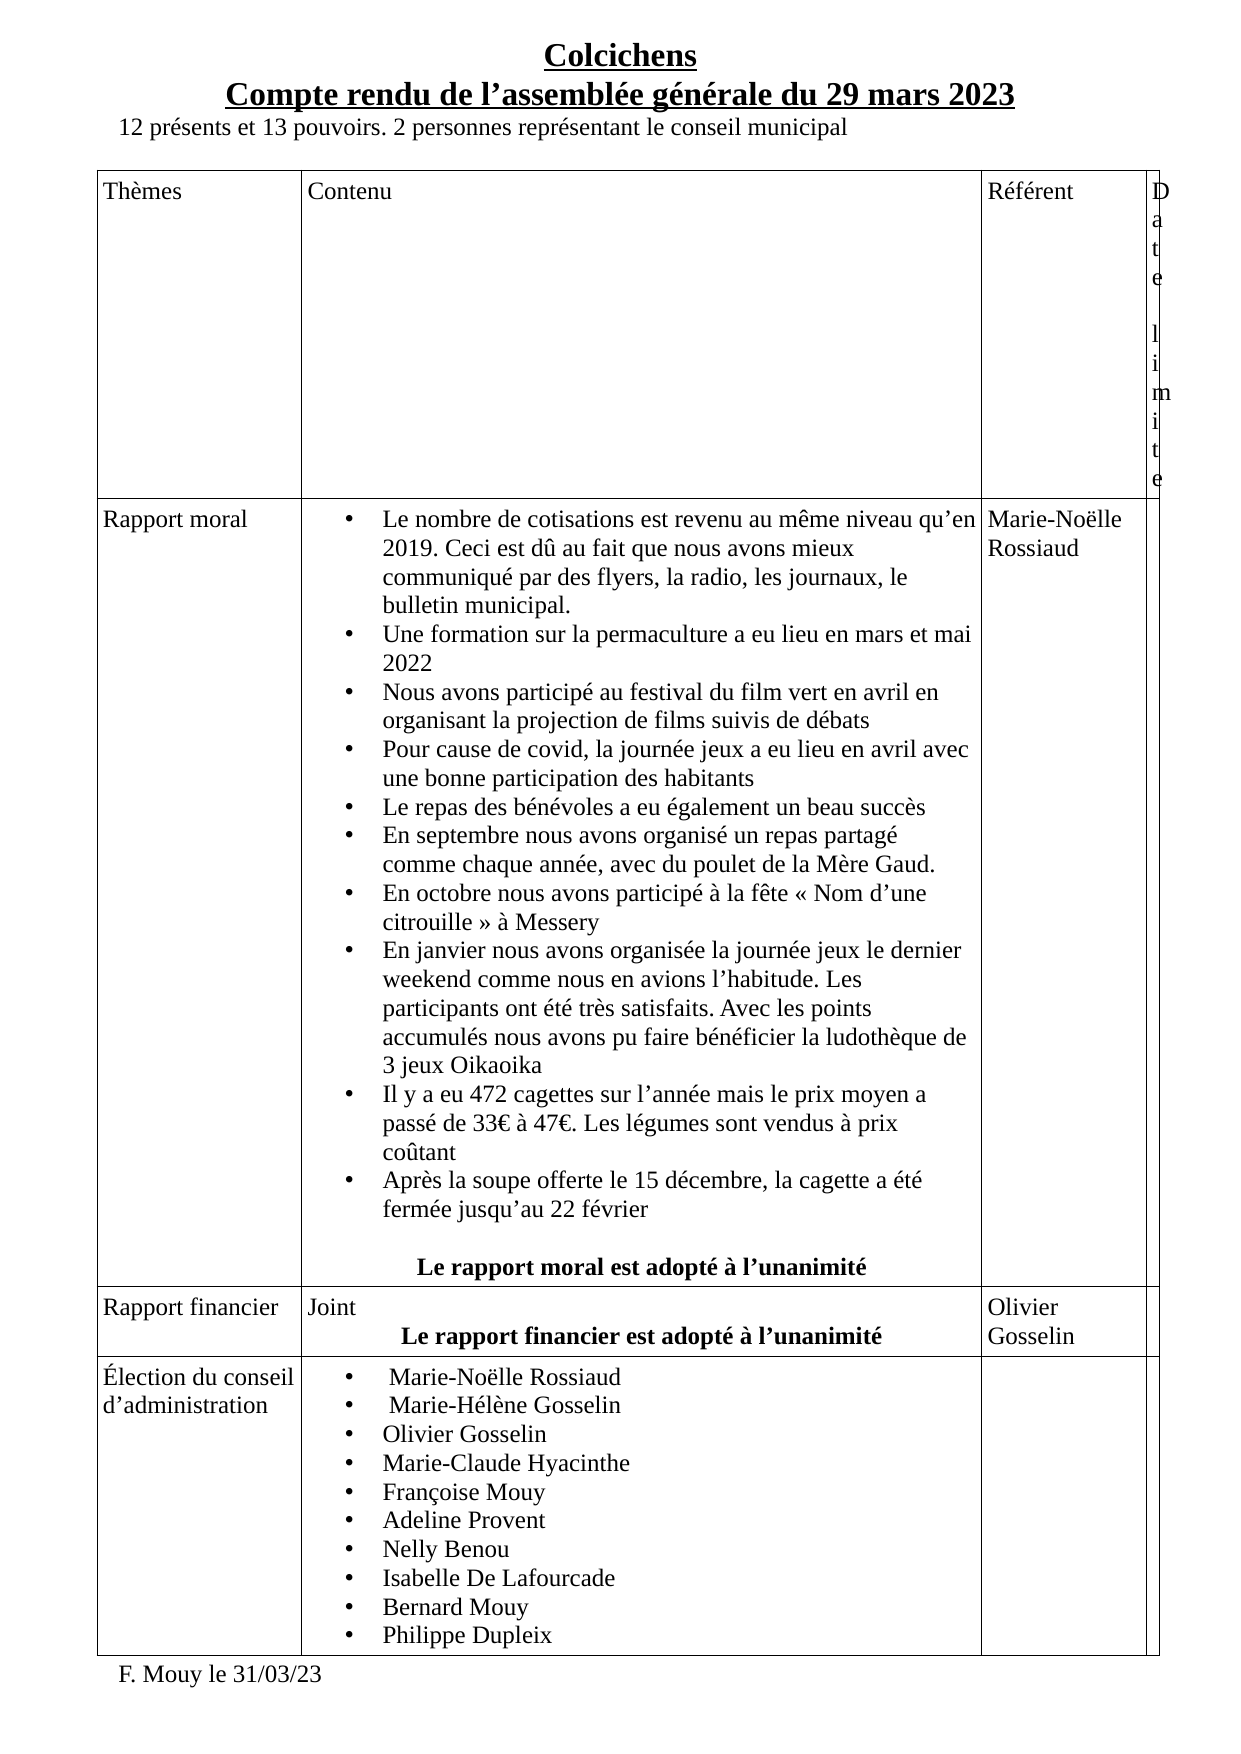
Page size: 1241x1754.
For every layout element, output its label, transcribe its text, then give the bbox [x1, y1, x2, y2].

text 12 présents et 13 pouvoirs. 2 personnes représentant le conseil municipal [118, 112, 1122, 141]
table_header Contenu [302, 171, 981, 498]
table_cell [1147, 1357, 1159, 1655]
table_cell Rapport financier [98, 1287, 301, 1356]
table_cell [1147, 1287, 1159, 1356]
table_header Référent [982, 171, 1146, 498]
table_cell Marie-Noëlle Rossiaud [982, 499, 1146, 1286]
table_cell Joint Le rapport financier est adopté à l’unanimité [302, 1287, 981, 1356]
table_header Thèmes [98, 171, 301, 498]
table_cell Élection du conseil d’administration [98, 1357, 301, 1655]
table_header Date limite [1147, 171, 1159, 498]
table_cell [982, 1357, 1146, 1655]
table_cell Marie-Noëlle Rossiaud Marie-Hélène Gosselin Olivier Gosselin Marie-Claude Hyacinthe Françoise Mouy Adeline Provent Nelly Benou Isabelle De Lafourcade Bernard Mouy Philippe Dupleix Benedicte Adopté à l’unanimité [302, 1357, 981, 1655]
table_cell Rapport moral [98, 499, 301, 1286]
table_cell Le nombre de cotisations est revenu au même niveau qu’en 2019. Ceci est dû au fait que nous avons mieux communiqué par des flyers, la radio, les journaux, le bulletin municipal. Une formation sur la permaculture a eu lieu en mars et mai 2022 Nous avons participé au festival du film vert en avril en organisant la projection de films suivis de débats Pour cause de covid, la journée jeux a eu lieu en avril avec une bonne participation des habitants Le repas des bénévoles a eu également un beau succès En septembre nous avons organisé un repas partagé comme chaque année, avec du poulet de la Mère Gaud. En octobre nous avons participé à la fête « Nom d’une citrouille » à Messery En janvier nous avons organisée la journée jeux le dernier weekend comme nous en avions l’habitude. Les participants ont été très satisfaits. Avec les points accumulés nous avons pu faire bénéficier la ludothèque de 3 jeux Oikaoika Il y a eu 472 cagettes sur l’année mais le prix moyen a passé de 33€ à 47€. Les légumes sont vendus à prix coûtant Après la soupe offerte le 15 décembre, la cagette a été fermée jusqu’au 22 février Le rapport moral est adopté à l’unanimité [302, 499, 981, 1286]
table_cell Olivier Gosselin [982, 1287, 1146, 1356]
table_cell [1147, 499, 1159, 1286]
